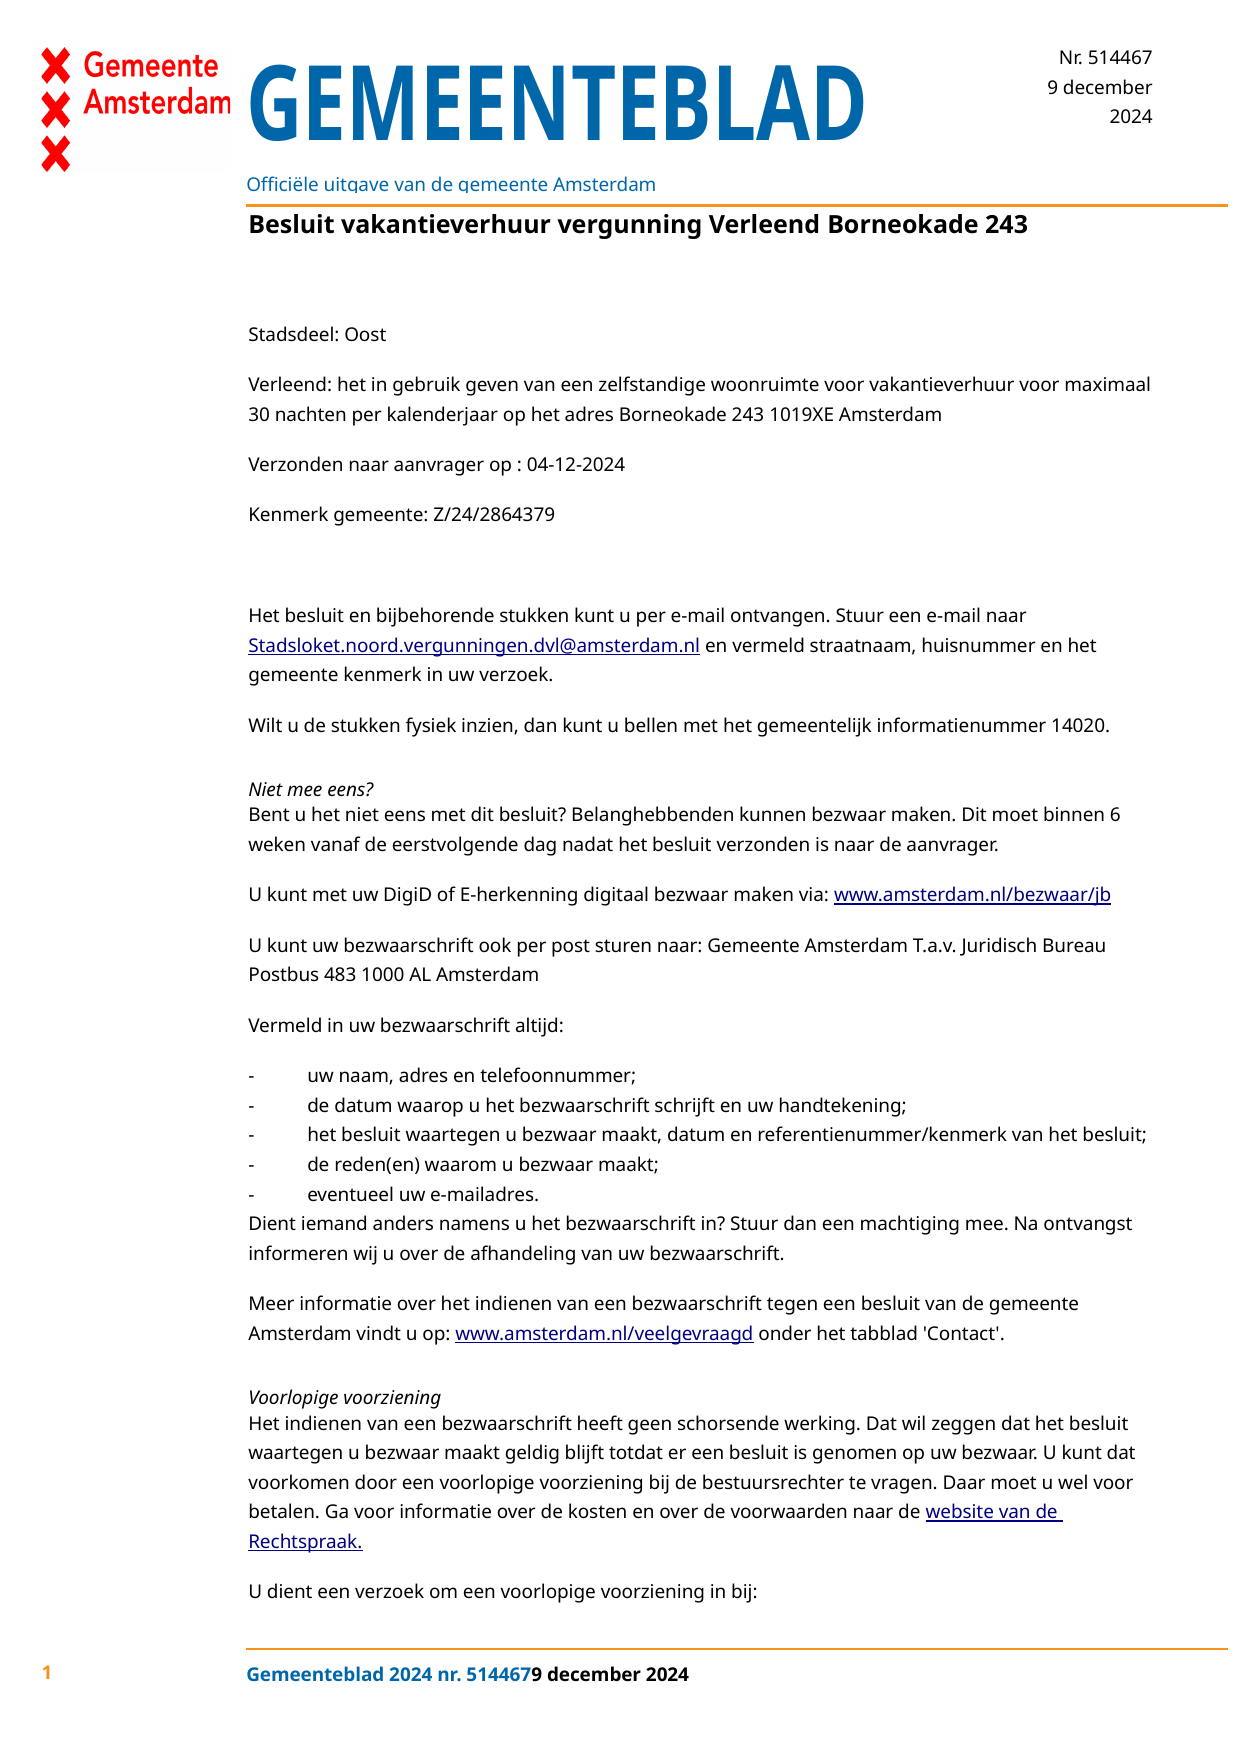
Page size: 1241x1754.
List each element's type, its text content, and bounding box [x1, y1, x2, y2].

text Het besluit en bijbehorende stukken kunt u per e-mail ontvangen. Stuur een e-mail naar Stadsloket.noord.vergunningen.dvl@amsterdam.nl en vermeld straatnaam, huisnummer en het gemeente kenmerk in uw verzoek. [248, 602, 1152, 687]
text Voorlopige voorziening [248, 1384, 1152, 1410]
text Meer informatie over het indienen van een bezwaarschrift tegen een besluit van de gemeente Amsterdam vindt u op: www.amsterdam.nl/veelgevraagd onder het tabblad 'Contact'. [248, 1290, 1152, 1346]
text Stadsdeel: Oost [248, 321, 1152, 346]
text Wilt u de stukken fysiek inzien, dan kunt u bellen met het gemeentelijk informatienummer 14020. [248, 712, 1152, 738]
text Kenmerk gemeente: Z/24/2864379 [248, 502, 1152, 527]
text Vermeld in uw bezwaarschrift altijd: [248, 1012, 1152, 1038]
list het besluit waartegen u bezwaar maakt, datum en referentienummer/kenmerk van het besluit; [248, 1122, 1152, 1147]
text Besluit vakantieverhuur vergunning Verleend Borneokade 243 [248, 207, 1152, 241]
text U kunt uw bezwaarschrift ook per post sturen naar: Gemeente Amsterdam T.a.v. Juridisch Bureau Postbus 483 1000 AL Amsterdam [248, 932, 1152, 987]
picture [41, 47, 231, 172]
text U dient een verzoek om een voorlopige voorziening in bij: [248, 1578, 1152, 1604]
text U kunt met uw DigiD of E-herkenning digitaal bezwaar maken via: www.amsterdam.nl/bezwaar/jb [248, 882, 1152, 907]
text Niet mee eens? [248, 776, 1152, 802]
text Dient iemand anders namens u het bezwaarschrift in? Stuur dan een machtiging mee. Na ontvangst informeren wij u over de afhandeling van uw bezwaarschrift. [248, 1210, 1152, 1266]
text Bent u het niet eens met dit besluit? Belanghebbenden kunnen bezwaar maken. Dit moet binnen 6 weken vanaf de eerstvolgende dag nadat het besluit verzonden is naar de aanvrager. [248, 802, 1152, 857]
list de datum waarop u het bezwaarschrift schrijft en uw handtekening; [248, 1092, 1152, 1118]
list uw naam, adres en telefoonnummer; [248, 1062, 1152, 1088]
text Het indienen van een bezwaarschrift heeft geen schorsende werking. Dat wil zeggen dat het besluit waartegen u bezwaar maakt geldig blijft totdat er een besluit is genomen op uw bezwaar. U kunt dat voorkomen door een voorlopige voorziening bij de bestuursrechter te vragen. Daar moet u wel voor betalen. Ga voor informatie over de kosten en over de voorwaarden naar de website van de Rechtspraak. [248, 1410, 1152, 1554]
list eventueel uw e-mailadres. [248, 1181, 1152, 1207]
text Verleend: het in gebruik geven van een zelfstandige woonruimte voor vakantieverhuur voor maximaal 30 nachten per kalenderjaar op het adres Borneokade 243 1019XE Amsterdam [248, 371, 1152, 426]
list de reden(en) waarom u bezwaar maakt; [248, 1151, 1152, 1177]
text Verzonden naar aanvrager op : 04-12-2024 [248, 451, 1152, 477]
